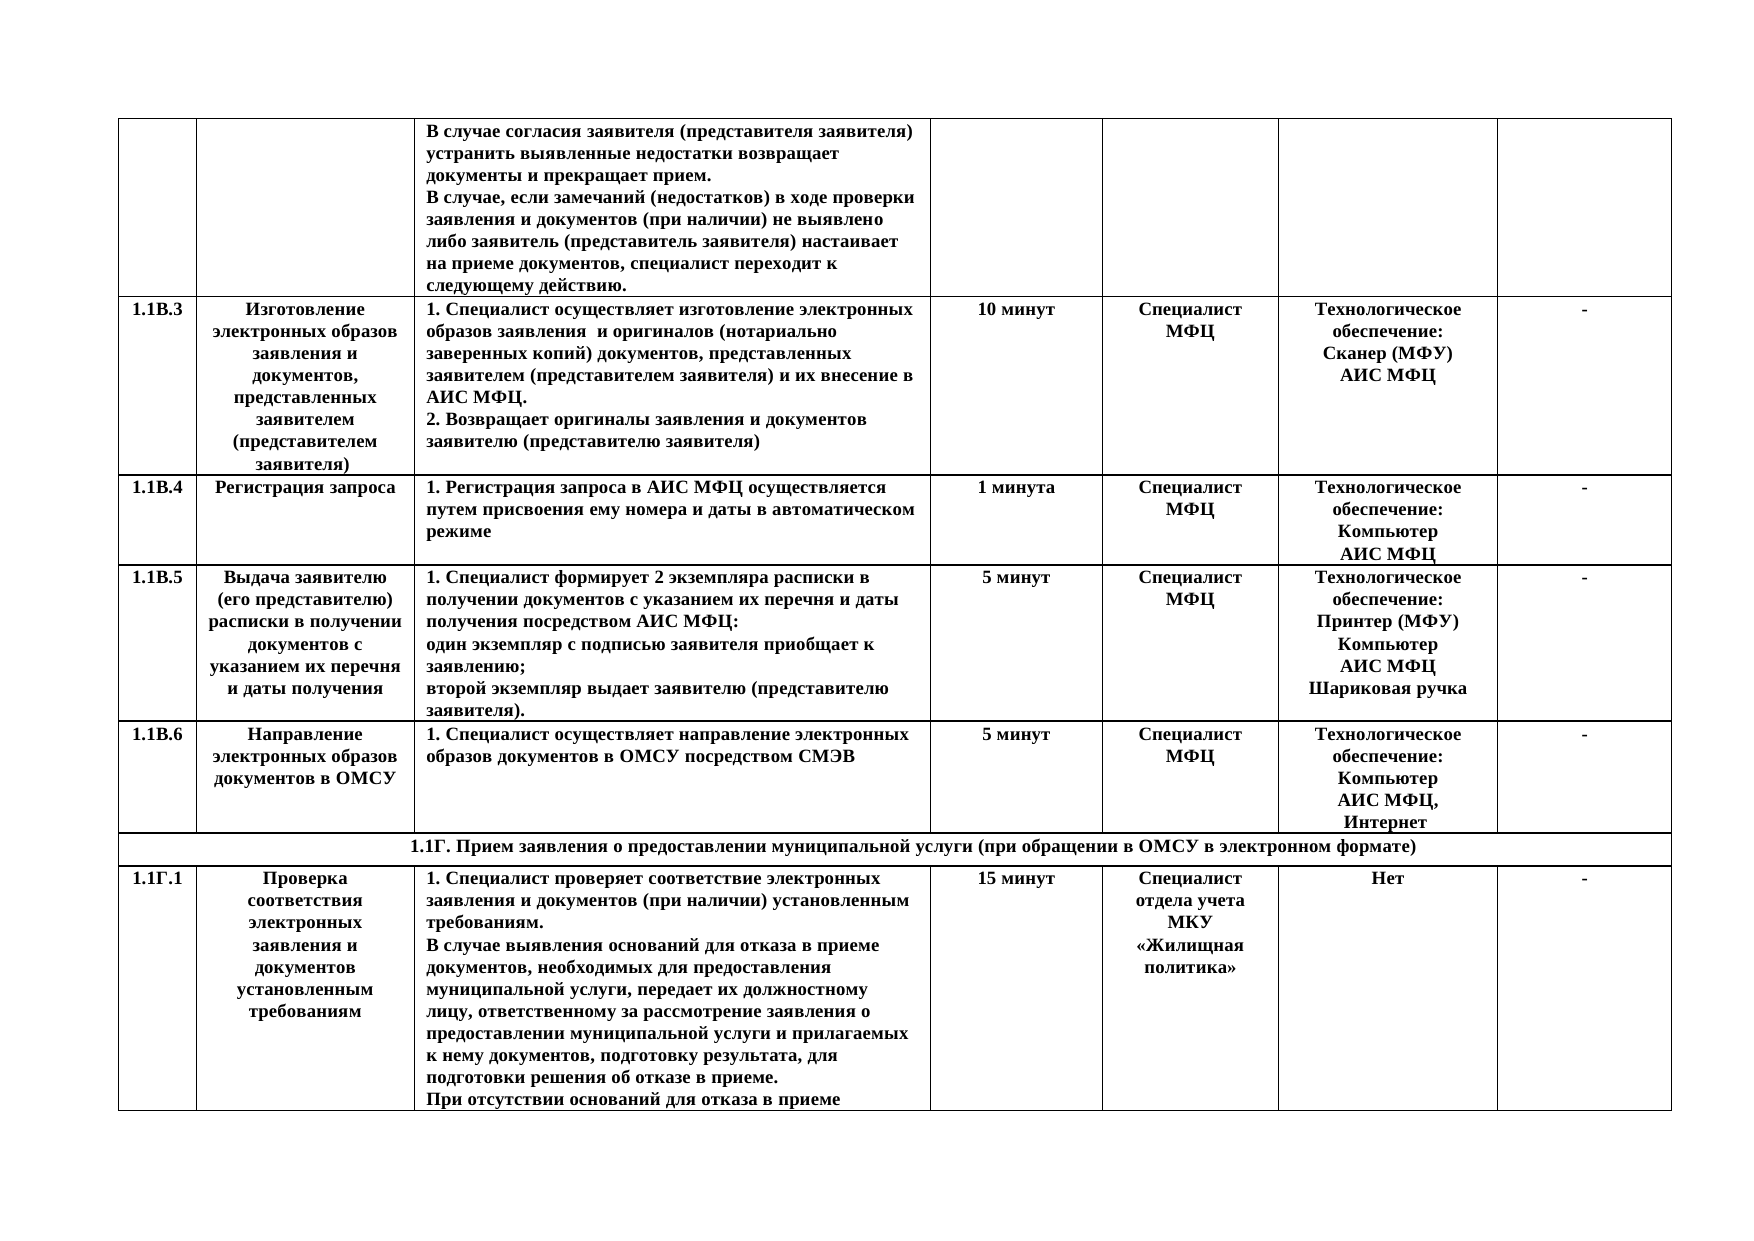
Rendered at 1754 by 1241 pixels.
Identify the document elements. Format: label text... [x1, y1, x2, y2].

table_cell Технологическое обеспечение: Компьютер АИС МФЦ [1279, 476, 1497, 564]
table_cell 1. Специалист осуществляет направление электронных образов документов в ОМСУ посредством СМЭВ [415, 722, 930, 832]
table_cell Специалист МФЦ [1103, 476, 1278, 564]
table_cell 1.1В.6 [119, 722, 196, 832]
table_cell Регистрация запроса [197, 476, 414, 564]
table_cell Проверка соответствия электронных заявления и документов установленным требованиям [197, 867, 414, 1110]
table_cell - [1498, 867, 1671, 1110]
table_cell - [1498, 476, 1671, 564]
table_cell [1498, 119, 1671, 296]
table_cell [931, 119, 1102, 296]
table_cell Направление электронных образов документов в ОМСУ [197, 722, 414, 832]
table_cell Изготовление электронных образов заявления и документов, представленных заявителем (представителем заявителя) [197, 297, 414, 474]
table_cell 1.1В.3 [119, 297, 196, 474]
table_cell 1.1Г.1 [119, 867, 196, 1110]
table_cell Специалист МФЦ [1103, 566, 1278, 720]
table_cell 1 минута [931, 476, 1102, 564]
table_cell [1103, 119, 1278, 296]
table_cell 1. Специалист формирует 2 экземпляра расписки в получении документов с указанием их перечня и даты получения посредством АИС МФЦ: один экземпляр с подписью заявителя приобщает к заявлению; второй экземпляр выдает заявителю (представителю заявителя). [415, 566, 930, 720]
table_cell 15 минут [931, 867, 1102, 1110]
table_cell - [1498, 566, 1671, 720]
table_cell Специалист МФЦ [1103, 722, 1278, 832]
table_cell 10 минут [931, 297, 1102, 474]
table_cell [1279, 119, 1497, 296]
table_cell [119, 119, 196, 296]
table_cell Технологическое обеспечение: Сканер (МФУ) АИС МФЦ [1279, 297, 1497, 474]
table_cell 1. Регистрация запроса в АИС МФЦ осуществляется путем присвоения ему номера и даты в автоматическом режиме [415, 476, 930, 564]
table_cell 1. Специалист осуществляет изготовление электронных образов заявления и оригиналов (нотариально заверенных копий) документов, представленных заявителем (представителем заявителя) и их внесение в АИС МФЦ. 2. Возвращает оригиналы заявления и документов заявителю (представителю заявителя) [415, 297, 930, 474]
table_cell Технологическое обеспечение: Принтер (МФУ) Компьютер АИС МФЦ Шариковая ручка [1279, 566, 1497, 720]
table_cell [197, 119, 414, 296]
table_cell 1.1В.5 [119, 566, 196, 720]
table_cell Технологическое обеспечение: Компьютер АИС МФЦ, Интернет [1279, 722, 1497, 832]
table_cell 1.1В.4 [119, 476, 196, 564]
table_cell Специалист МФЦ [1103, 297, 1278, 474]
table_cell В случае согласия заявителя (представителя заявителя) устранить выявленные недостатки возвращает документы и прекращает прием. В случае, если замечаний (недостатков) в ходе проверки заявления и документов (при наличии) не выявлено либо заявитель (представитель заявителя) настаивает на приеме документов, специалист переходит к следующему действию. [415, 119, 930, 296]
table_cell 5 минут [931, 722, 1102, 832]
table_cell - [1498, 722, 1671, 832]
table_cell 5 минут [931, 566, 1102, 720]
table_cell 1.1Г. Прием заявления о предоставлении муниципальной услуги (при обращении в ОМСУ в электронном формате) [119, 834, 1671, 865]
table_cell Нет [1279, 867, 1497, 1110]
table_cell - [1498, 297, 1671, 474]
table_cell Выдача заявителю (его представителю) расписки в получении документов с указанием их перечня и даты получения [197, 566, 414, 720]
table_cell Специалист отдела учета МКУ «Жилищная политика» [1103, 867, 1278, 1110]
table_cell 1. Специалист проверяет соответствие электронных заявления и документов (при наличии) установленным требованиям. В случае выявления оснований для отказа в приеме документов, необходимых для предоставления муниципальной услуги, передает их должностному лицу, ответственному за рассмотрение заявления о предоставлении муниципальной услуги и прилагаемых к нему документов, подготовку результата, для подготовки решения об отказе в приеме. При отсутствии оснований для отказа в приеме [415, 867, 930, 1110]
